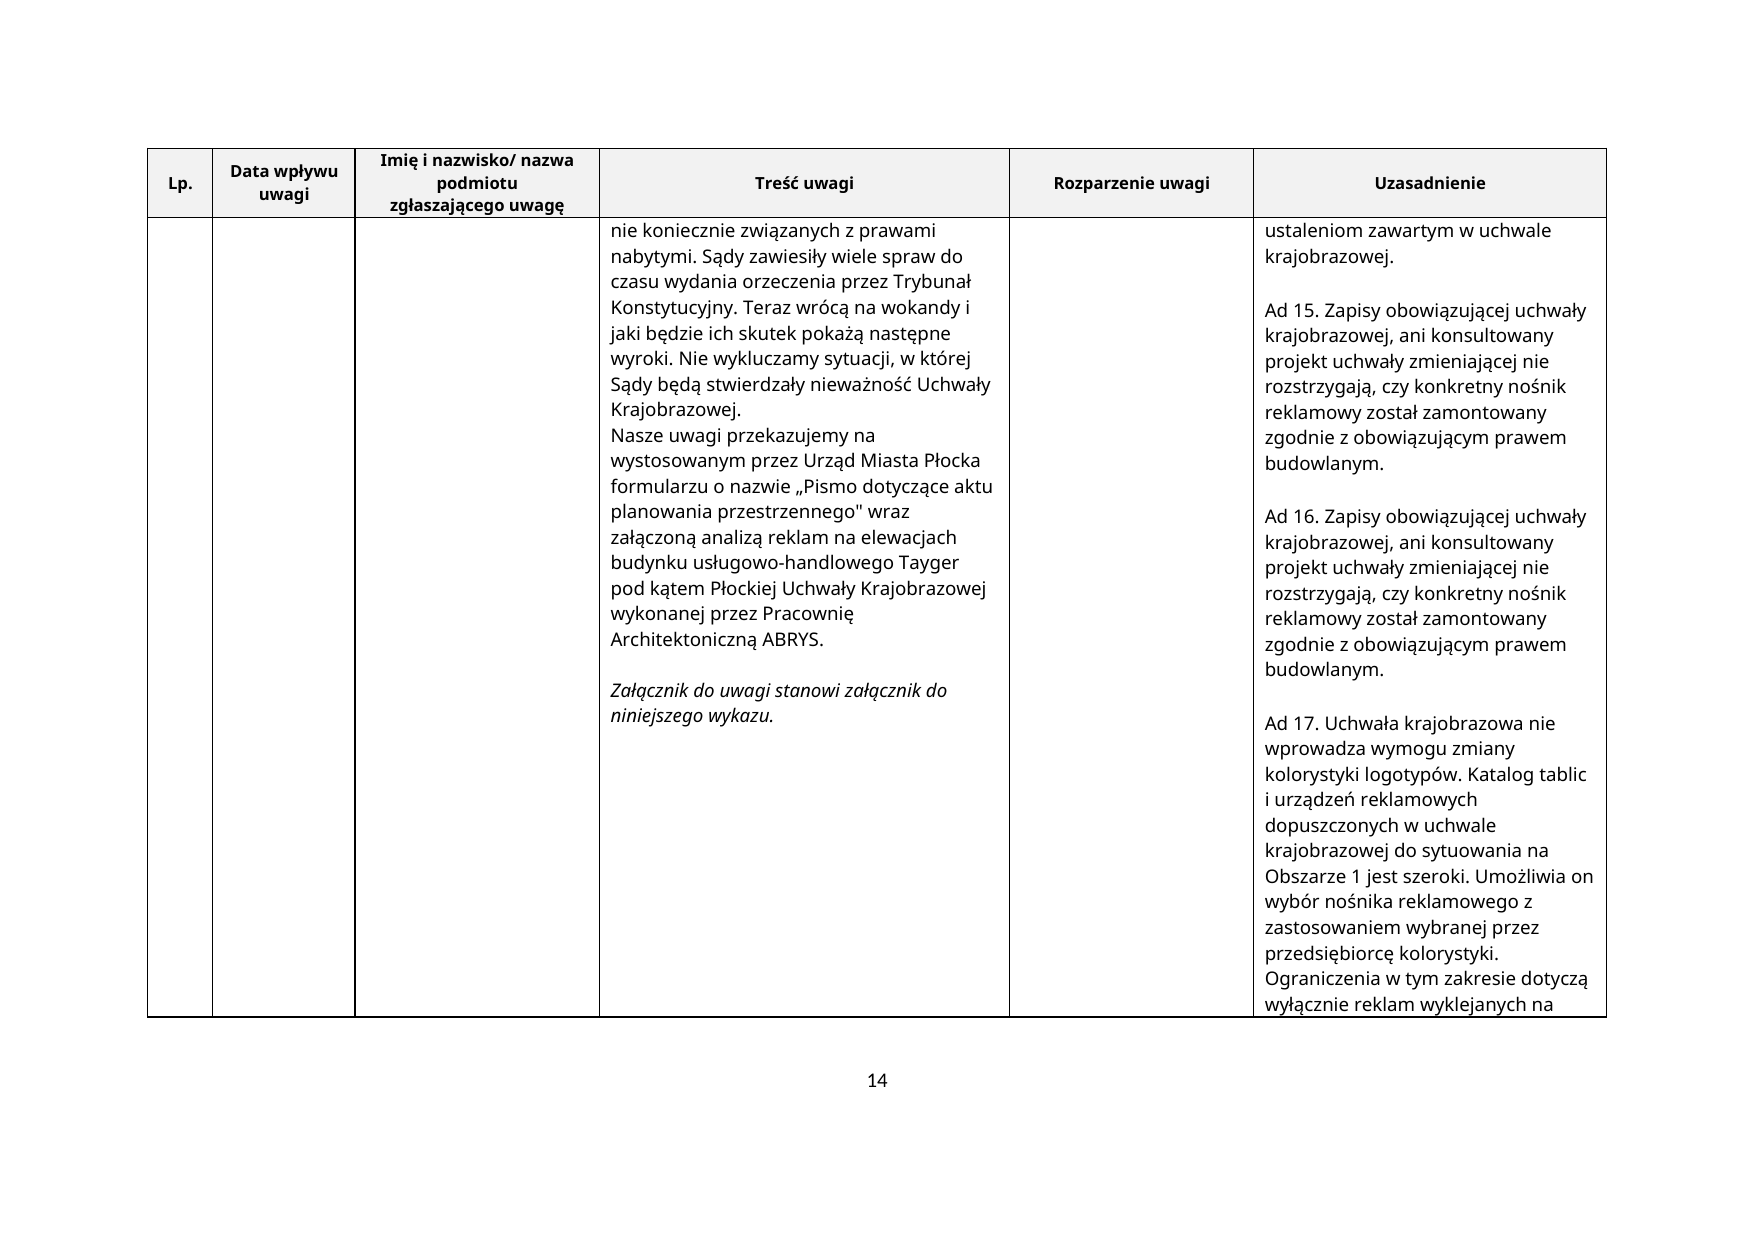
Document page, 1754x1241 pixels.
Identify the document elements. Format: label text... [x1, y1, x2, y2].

table_cell ustaleniom zawartym w uchwale krajobrazowej. Ad 15. Zapisy obowiązującej uchwały krajobrazowej, ani konsultowany projekt uchwały zmieniającej nie rozstrzygają, czy konkretny nośnik reklamowy został zamontowany zgodnie z obowiązującym prawem budowlanym. Ad 16. Zapisy obowiązującej uchwały krajobrazowej, ani konsultowany projekt uchwały zmieniającej nie rozstrzygają, czy konkretny nośnik reklamowy został zamontowany zgodnie z obowiązującym prawem budowlanym. Ad 17. Uchwała krajobrazowa nie wprowadza wymogu zmiany kolorystyki logotypów. Katalog tablic i urządzeń reklamowych dopuszczonych w uchwale krajobrazowej do sytuowania na Obszarze 1 jest szeroki. Umożliwia on wybór nośnika reklamowego z zastosowaniem wybranej przez przedsiębiorcę kolorystyki. Ograniczenia w tym zakresie dotyczą wyłącznie reklam wyklejanych na [1254, 218, 1606, 1016]
table_header Treść uwagi [600, 149, 1009, 217]
table_cell nie koniecznie związanych z prawami nabytymi. Sądy zawiesiły wiele spraw do czasu wydania orzeczenia przez Trybunał Konstytucyjny. Teraz wrócą na wokandy i jaki będzie ich skutek pokażą następne wyroki. Nie wykluczamy sytuacji, w której Sądy będą stwierdzały nieważność Uchwały Krajobrazowej. Nasze uwagi przekazujemy na wystosowanym przez Urząd Miasta Płocka formularzu o nazwie „Pismo dotyczące aktu planowania przestrzennego" wraz załączoną analizą reklam na elewacjach budynku usługowo-handlowego Tayger pod kątem Płockiej Uchwały Krajobrazowej wykonanej przez Pracownię Architektoniczną ABRYS. Załącznik do uwagi stanowi załącznik do niniejszego wykazu. [600, 218, 1009, 1016]
table_cell [148, 218, 212, 1016]
table_header Rozparzenie uwagi [1010, 149, 1253, 217]
table_cell [1010, 218, 1253, 1016]
table_header Uzasadnienie [1254, 149, 1606, 217]
table_header Lp. [148, 149, 212, 217]
table_cell [213, 218, 354, 1016]
table_header Data wpływu uwagi [213, 149, 354, 217]
table_cell [356, 218, 599, 1016]
table_header Imię i nazwisko/ nazwa podmiotu zgłaszającego uwagę [356, 149, 599, 217]
